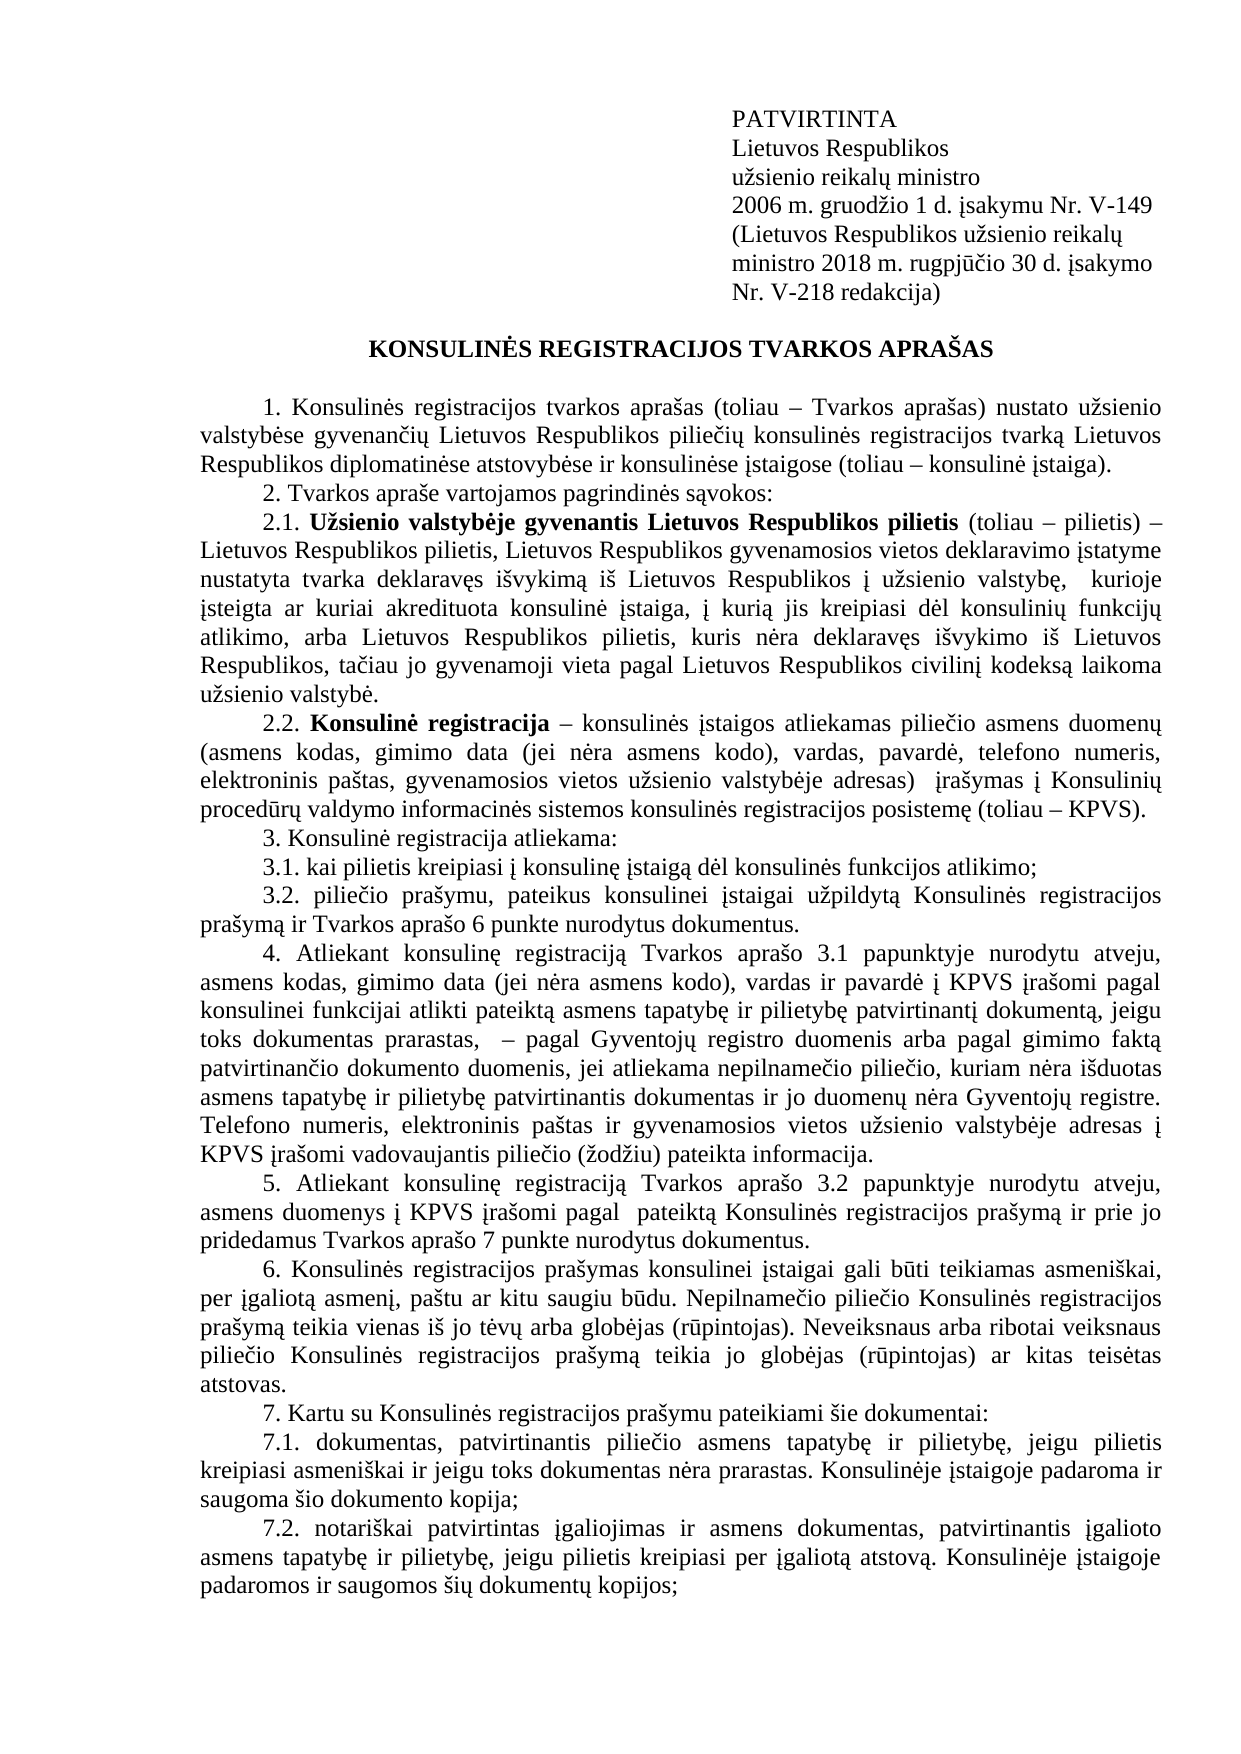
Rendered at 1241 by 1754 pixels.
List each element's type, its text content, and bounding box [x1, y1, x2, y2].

text 1. Konsulinės registracijos tvarkos aprašas (toliau – Tvarkos aprašas) nustato užsienio valstybėse gyvenančių Lietuvos Respublikos piliečių konsulinės registracijos tvarką Lietuvos Respublikos diplomatinėse atstovybėse ir konsulinėse įstaigose (toliau – konsulinė įstaiga). [200, 392, 1162, 478]
text 3. Konsulinė registracija atliekama: [200, 823, 1162, 852]
text 5. Atliekant konsulinę registraciją Tvarkos aprašo 3.2 papunktyje nurodytu atveju, asmens duomenys į KPVS įrašomi pagal pateiktą Konsulinės registracijos prašymą ir prie jo pridedamus Tvarkos aprašo 7 punkte nurodytus dokumentus. [200, 1168, 1162, 1254]
text 2.1. Užsienio valstybėje gyvenantis Lietuvos Respublikos pilietis (toliau – pilietis) – Lietuvos Respublikos pilietis, Lietuvos Respublikos gyvenamosios vietos deklaravimo įstatyme nustatyta tvarka deklaravęs išvykimą iš Lietuvos Respublikos į užsienio valstybę, kurioje įsteigta ar kuriai akredituota konsulinė įstaiga, į kurią jis kreipiasi dėl konsulinių funkcijų atlikimo, arba Lietuvos Respublikos pilietis, kuris nėra deklaravęs išvykimo iš Lietuvos Respublikos, tačiau jo gyvenamoji vieta pagal Lietuvos Respublikos civilinį kodeksą laikoma užsienio valstybė. [200, 507, 1162, 708]
text 2.2. Konsulinė registracija – konsulinės įstaigos atliekamas piliečio asmens duomenų (asmens kodas, gimimo data (jei nėra asmens kodo), vardas, pavardė, telefono numeris, elektroninis paštas, gyvenamosios vietos užsienio valstybėje adresas) įrašymas į Konsulinių procedūrų valdymo informacinės sistemos konsulinės registracijos posistemę (toliau – KPVS). [200, 708, 1162, 823]
text PATVIRTINTA [732, 104, 1162, 133]
text 7. Kartu su Konsulinės registracijos prašymu pateikiami šie dokumentai: [200, 1398, 1162, 1427]
text 3.2. piliečio prašymu, pateikus konsulinei įstaigai užpildytą Konsulinės registracijos prašymą ir Tvarkos aprašo 6 punkte nurodytus dokumentus. [200, 881, 1162, 938]
text 7.1. dokumentas, patvirtinantis piliečio asmens tapatybę ir pilietybę, jeigu pilietis kreipiasi asmeniškai ir jeigu toks dokumentas nėra prarastas. Konsulinėje įstaigoje padaroma ir saugoma šio dokumento kopija; [200, 1427, 1162, 1513]
text 2006 m. gruodžio 1 d. įsakymu Nr. V-149 (Lietuvos Respublikos užsienio reikalų ministro 2018 m. rugpjūčio 30 d. įsakymo Nr. V-218 redakcija) [732, 191, 1162, 306]
text 7.2. notariškai patvirtintas įgaliojimas ir asmens dokumentas, patvirtinantis įgalioto asmens tapatybę ir pilietybę, jeigu pilietis kreipiasi per įgaliotą atstovą. Konsulinėje įstaigoje padaromos ir saugomos šių dokumentų kopijos; [200, 1513, 1162, 1599]
text Lietuvos Respublikos [732, 133, 1162, 162]
text 4. Atliekant konsulinę registraciją Tvarkos aprašo 3.1 papunktyje nurodytu atveju, asmens kodas, gimimo data (jei nėra asmens kodo), vardas ir pavardė į KPVS įrašomi pagal konsulinei funkcijai atlikti pateiktą asmens tapatybę ir pilietybę patvirtinantį dokumentą, jeigu toks dokumentas prarastas, – pagal Gyventojų registro duomenis arba pagal gimimo faktą patvirtinančio dokumento duomenis, jei atliekama nepilnamečio piliečio, kuriam nėra išduotas asmens tapatybę ir pilietybę patvirtinantis dokumentas ir jo duomenų nėra Gyventojų registre. Telefono numeris, elektroninis paštas ir gyvenamosios vietos užsienio valstybėje adresas į KPVS įrašomi vadovaujantis piliečio (žodžiu) pateikta informacija. [200, 938, 1162, 1168]
text 6. Konsulinės registracijos prašymas konsulinei įstaigai gali būti teikiamas asmeniškai, per įgaliotą asmenį, paštu ar kitu saugiu būdu. Nepilnamečio piliečio Konsulinės registracijos prašymą teikia vienas iš jo tėvų arba globėjas (rūpintojas). Neveiksnaus arba ribotai veiksnaus piliečio Konsulinės registracijos prašymą teikia jo globėjas (rūpintojas) ar kitas teisėtas atstovas. [200, 1254, 1162, 1398]
text 2. Tvarkos apraše vartojamos pagrindinės sąvokos: [200, 478, 1162, 507]
text KONSULINĖS REGISTRACIJOS TVARKOS APRAŠAS [200, 334, 1162, 363]
text užsienio reikalų ministro [732, 162, 1162, 191]
text 3.1. kai pilietis kreipiasi į konsulinę įstaigą dėl konsulinės funkcijos atlikimo; [200, 852, 1162, 881]
